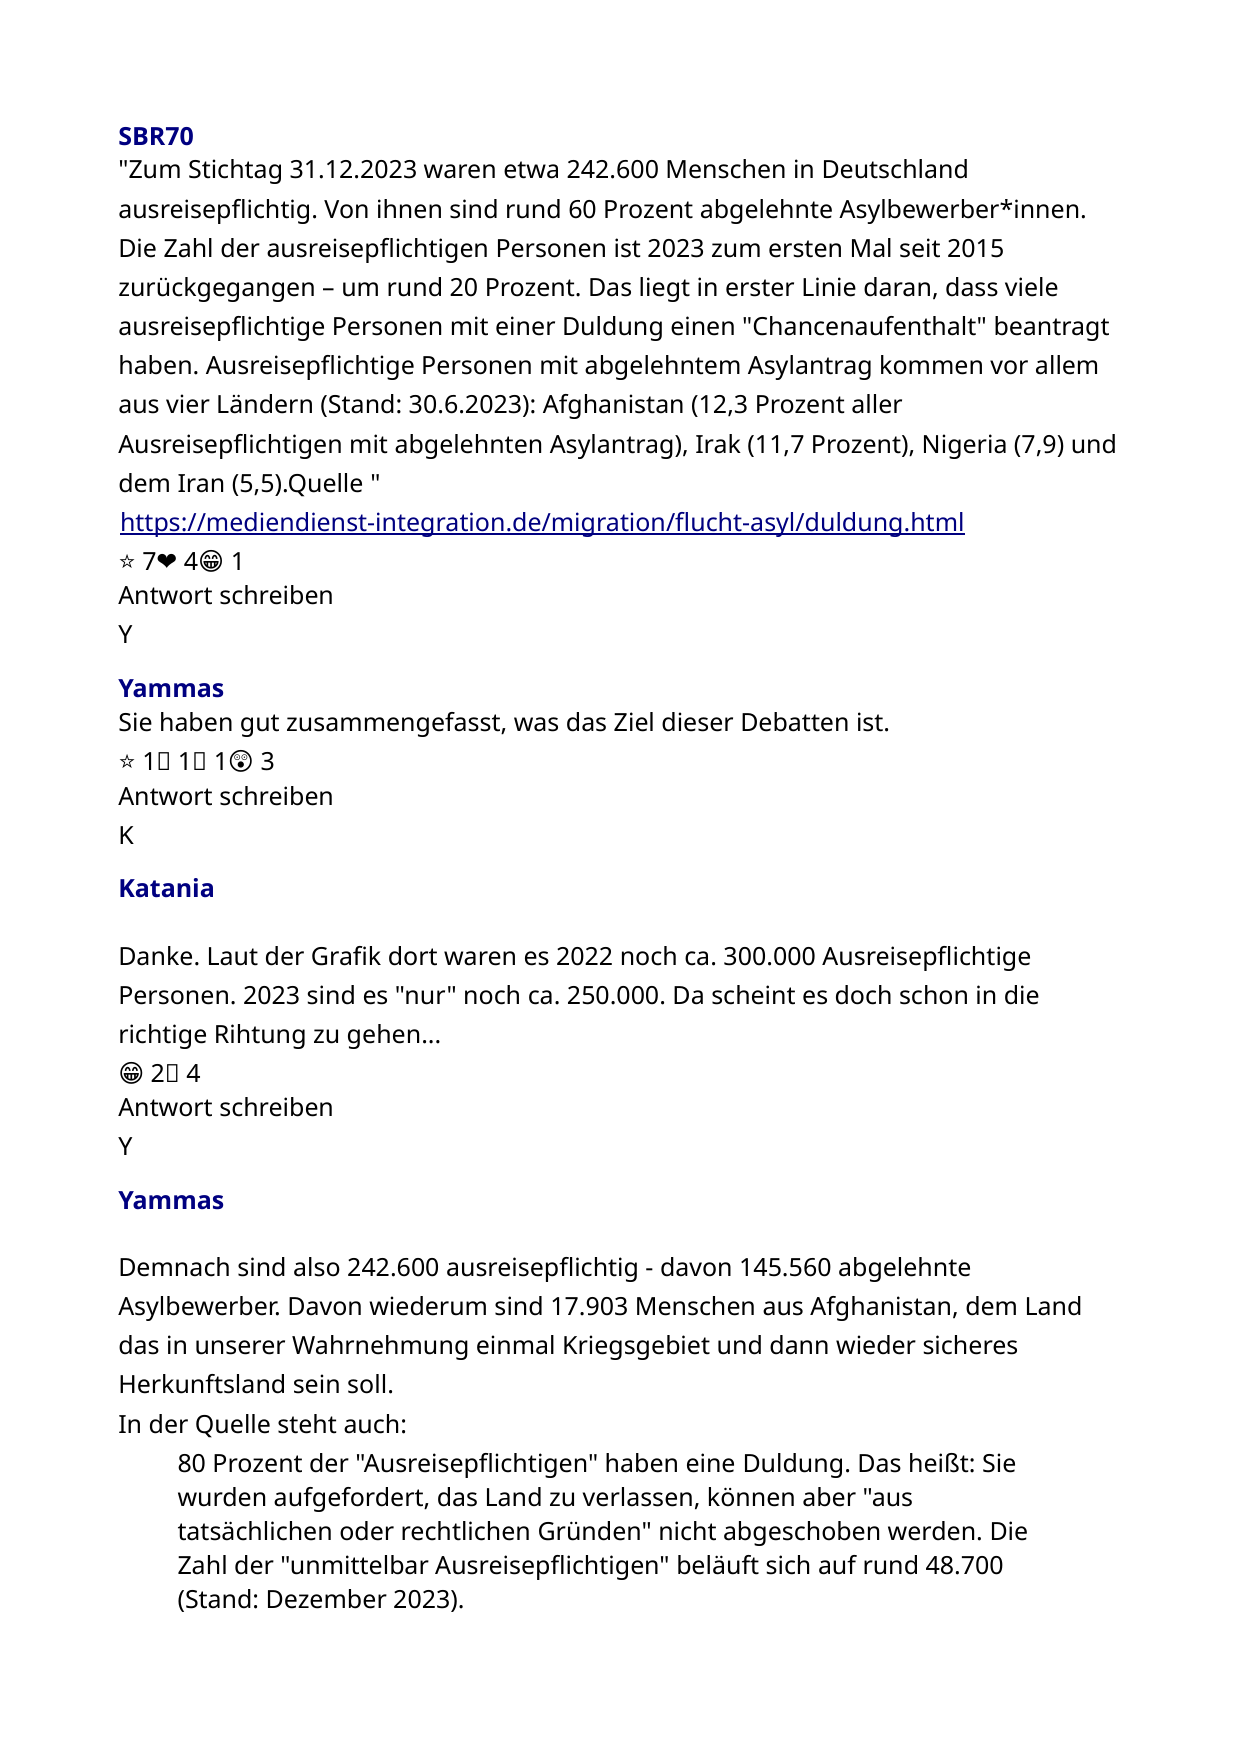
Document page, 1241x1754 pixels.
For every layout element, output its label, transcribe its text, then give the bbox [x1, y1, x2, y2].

text In der Quelle steht auch: [118, 1406, 1122, 1440]
text Antwort schreiben [118, 1090, 1122, 1124]
text Y [118, 1129, 1122, 1163]
text Antwort schreiben [118, 578, 1122, 612]
text "Zum Stichtag 31.12.2023 waren etwa 242.600 Menschen in Deutschland ausreisepflichtig. Von ihnen sind rund 60 Prozent abgelehnte Asylbewerber*innen. Die Zahl der ausreisepflichtigen Personen ist 2023 zum ersten Mal seit 2015 zurückgegangen – um rund 20 Prozent. Das liegt in erster Linie daran, dass viele ausreisepflichtige Personen mit einer Duldung einen "Chancenaufenthalt" beantragt haben. Ausreisepflichtige Personen mit abgelehntem Asylantrag kommen vor allem aus vier Ländern (Stand: 30.6.2023): Afghanistan (12,3 Prozent aller Ausreisepflichtigen mit abgelehnten Asylantrag), Irak (11,7 Prozent), Nigeria (7,9) und dem Iran (5,5).Quelle " [118, 152, 1122, 499]
text Antwort schreiben [118, 778, 1122, 812]
subtitle SBR70 [118, 118, 1122, 152]
text https://mediendienst-integration.de/migration/flucht-asyl/duldung.html [118, 505, 1122, 539]
text Danke. Laut der Grafik dort waren es 2022 noch ca. 300.000 Ausreisepflichtige Personen. 2023 sind es "nur" noch ca. 250.000. Da scheint es doch schon in die richtige Rihtung zu gehen... [118, 938, 1122, 1051]
text Demnach sind also 242.600 ausreisepflichtig - davon 145.560 abgelehnte Asylbewerber. Davon wiederum sind 17.903 Menschen aus Afghanistan, dem Land das in unserer Wahrnehmung einmal Kriegsgebiet und dann wieder sicheres Herkunftsland sein soll. [118, 1250, 1122, 1401]
text K [118, 817, 1122, 851]
text 80 Prozent der "Ausreisepflichtigen" haben eine Duldung. Das heißt: Sie wurden aufgefordert, das Land zu verlassen, können aber "aus tatsächlichen oder rechtlichen Gründen" nicht abgeschoben werden. Die Zahl der "unmittelbar Ausreisepflichtigen" beläuft sich auf rund 48.700 (Stand: Dezember 2023). [177, 1446, 1063, 1616]
text ⭐️ 1🙁 1🤨 1😲 3 [118, 744, 1122, 778]
text 😁 2🤨 4 [118, 1056, 1122, 1090]
text Y [118, 617, 1122, 651]
text Sie haben gut zusammengefasst, was das Ziel dieser Debatten ist. [118, 705, 1122, 739]
subtitle Katania [118, 871, 1122, 905]
text ⭐️ 7❤️ 4😁 1 [118, 544, 1122, 578]
subtitle Yammas [118, 671, 1122, 705]
subtitle Yammas [118, 1183, 1122, 1217]
